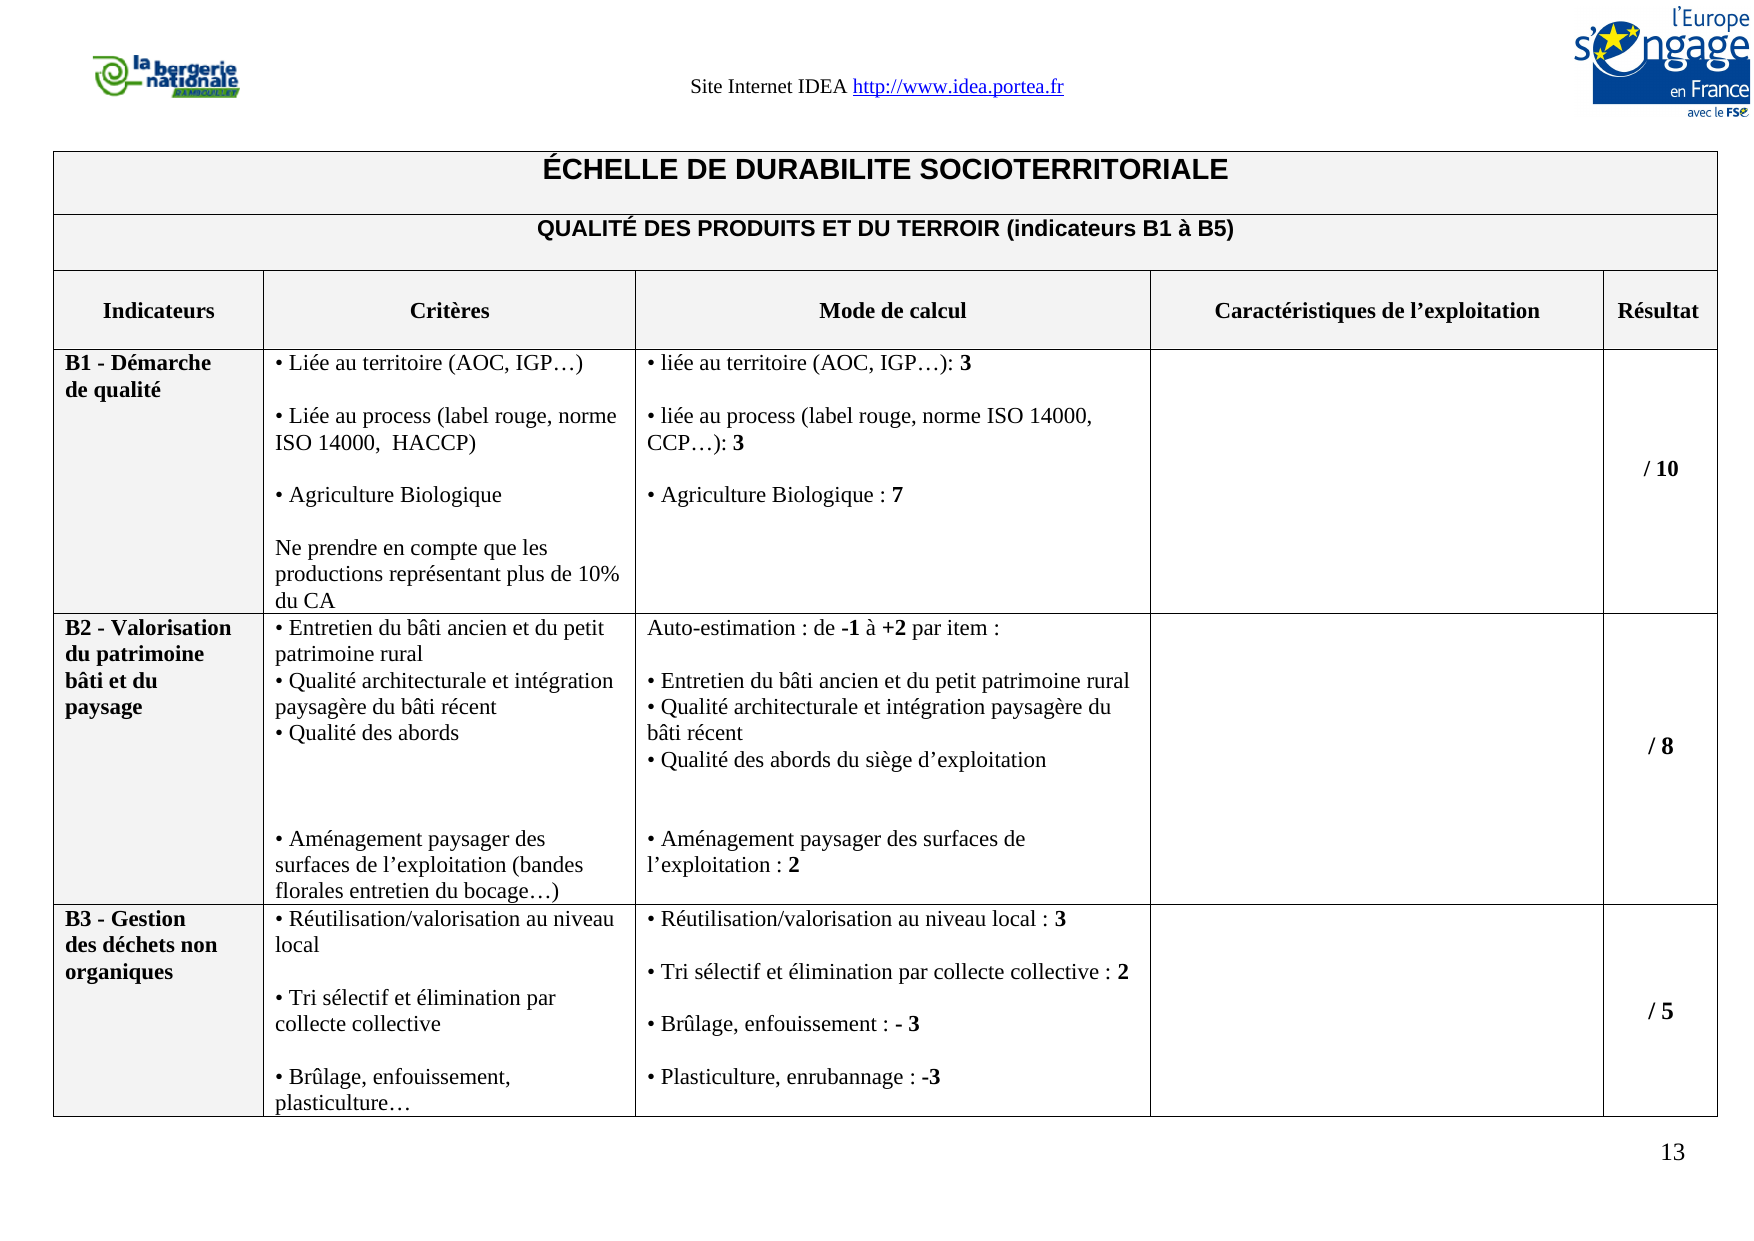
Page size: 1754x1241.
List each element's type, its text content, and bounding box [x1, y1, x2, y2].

table_cell • liée au territoire (AOC, IGP…): 3 • liée au process (label rouge, norme ISO 14000, CCP…): 3 • Agriculture Biologique : 7 [636, 350, 1150, 613]
table_cell Résultat [1604, 271, 1717, 348]
table_cell B3 - Gestion des déchets non organiques [54, 905, 263, 1116]
table_cell • Liée au territoire (AOC, IGP…) • Liée au process (label rouge, norme ISO 14000, HACCP) • Agriculture Biologique Ne prendre en compte que les productions représentant plus de 10% du CA [264, 350, 635, 613]
table_cell Indicateurs [54, 271, 263, 348]
table_cell [1151, 614, 1603, 904]
picture [1574, 6, 1751, 117]
table_cell • Réutilisation/valorisation au niveau local : 3 • Tri sélectif et élimination par collecte collective : 2 • Brûlage, enfouissement : - 3 • Plasticulture, enrubannage : -3 [636, 905, 1150, 1116]
table_header ÉCHELLE DE DURABILITE SOCIOTERRITORIALE [54, 152, 1717, 214]
table_cell Critères [264, 271, 635, 348]
table_cell / 5 [1604, 905, 1717, 1116]
table_cell • Entretien du bâti ancien et du petit patrimoine rural • Qualité architecturale et intégration paysagère du bâti récent • Qualité des abords • Aménagement paysager des surfaces de l’exploitation (bandes florales entretien du bocage…) [264, 614, 635, 904]
table_cell Mode de calcul [636, 271, 1150, 348]
table_cell Auto-estimation : de -1 à +2 par item : • Entretien du bâti ancien et du petit patrimoine rural • Qualité architecturale et intégration paysagère du bâti récent • Qualité des abords du siège d’exploitation • Aménagement paysager des surfaces de l’exploitation : 2 [636, 614, 1150, 904]
table_cell / 8 [1604, 614, 1717, 904]
table_cell / 10 [1604, 350, 1717, 613]
table_cell Caractéristiques de l’exploitation [1151, 271, 1603, 348]
table_cell B1 - Démarche de qualité [54, 350, 263, 613]
table_cell [1151, 905, 1603, 1116]
table_cell QUALITÉ DES PRODUITS ET DU TERROIR (indicateurs B1 à B5) [54, 215, 1717, 270]
table_cell [1151, 350, 1603, 613]
table_cell • Réutilisation/valorisation au niveau local • Tri sélectif et élimination par collecte collective • Brûlage, enfouissement, plasticulture… [264, 905, 635, 1116]
table_cell B2 - Valorisation du patrimoine bâti et du paysage [54, 614, 263, 904]
picture [92, 55, 240, 98]
